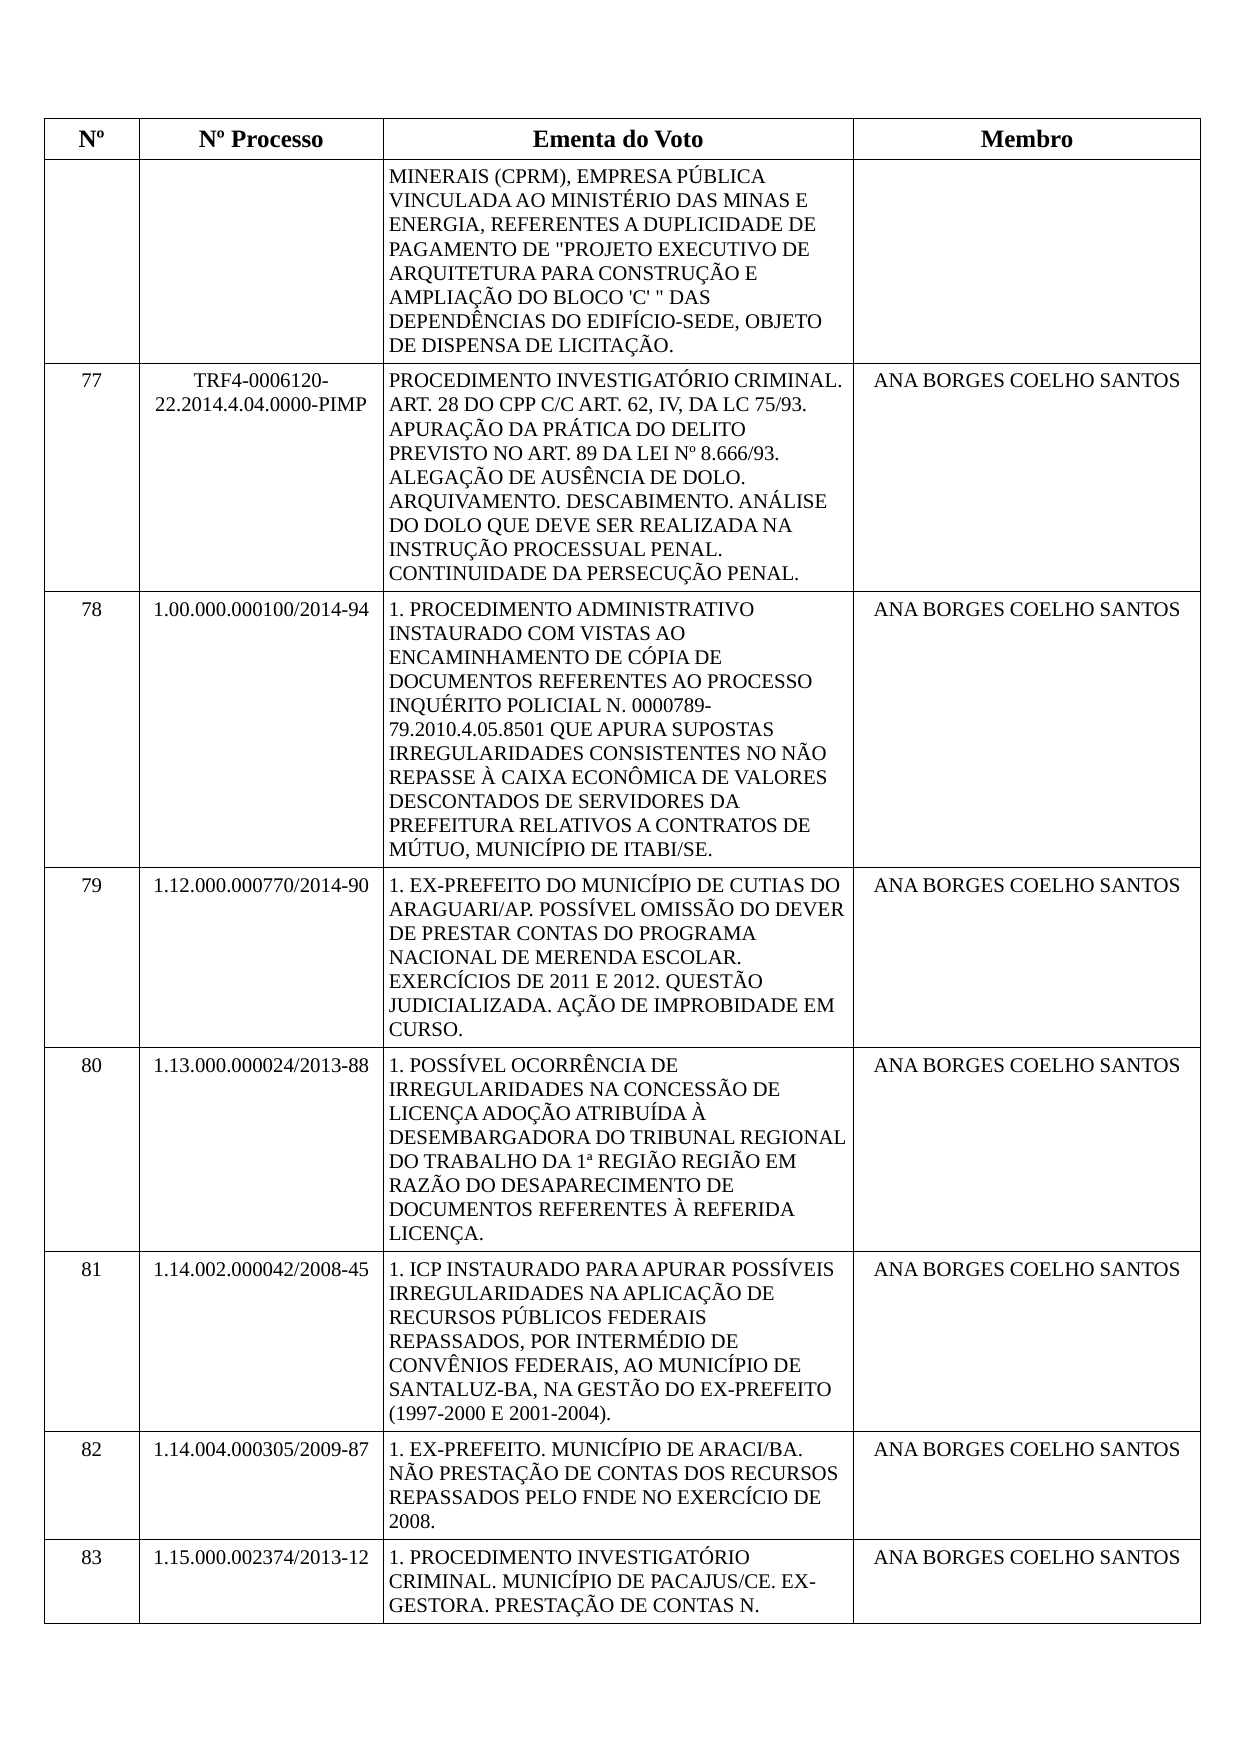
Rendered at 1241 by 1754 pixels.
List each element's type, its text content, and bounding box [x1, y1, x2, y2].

table_header Ementa do Voto [384, 119, 853, 158]
table_cell ANA BORGES COELHO SANTOS [854, 1432, 1200, 1539]
table_header Nº Processo [140, 119, 383, 158]
table_cell 81 [45, 1252, 139, 1431]
table_header Membro [854, 119, 1200, 158]
table_cell ANA BORGES COELHO SANTOS [854, 1252, 1200, 1431]
table_cell 1. PROCEDIMENTO ADMINISTRATIVO INSTAURADO COM VISTAS AO ENCAMINHAMENTO DE CÓPIA DE DOCUMENTOS REFERENTES AO PROCESSO INQUÉRITO POLICIAL N. 0000789-79.2010.4.05.8501 QUE APURA SUPOSTAS IRREGULARIDADES CONSISTENTES NO NÃO REPASSE À CAIXA ECONÔMICA DE VALORES DESCONTADOS DE SERVIDORES DA PREFEITURA RELATIVOS A CONTRATOS DE MÚTUO, MUNICÍPIO DE ITABI/SE. [384, 592, 853, 867]
table_cell 82 [45, 1432, 139, 1539]
table_cell 1.14.002.000042/2008-45 [140, 1252, 383, 1431]
table_cell 80 [45, 1048, 139, 1251]
table_cell 1.13.000.000024/2013-88 [140, 1048, 383, 1251]
table_cell 1. EX-PREFEITO DO MUNICÍPIO DE CUTIAS DO ARAGUARI/AP. POSSÍVEL OMISSÃO DO DEVER DE PRESTAR CONTAS DO PROGRAMA NACIONAL DE MERENDA ESCOLAR. EXERCÍCIOS DE 2011 E 2012. QUESTÃO JUDICIALIZADA. AÇÃO DE IMPROBIDADE EM CURSO. [384, 868, 853, 1047]
table_cell ANA BORGES COELHO SANTOS [854, 364, 1200, 591]
table_cell 78 [45, 592, 139, 867]
table_cell 79 [45, 868, 139, 1047]
table_cell 1. EX-PREFEITO. MUNICÍPIO DE ARACI/BA. NÃO PRESTAÇÃO DE CONTAS DOS RECURSOS REPASSADOS PELO FNDE NO EXERCÍCIO DE 2008. [384, 1432, 853, 1539]
table_header Nº [45, 119, 139, 158]
table_cell ANA BORGES COELHO SANTOS [854, 592, 1200, 867]
table_cell 1. POSSÍVEL OCORRÊNCIA DE IRREGULARIDADES NA CONCESSÃO DE LICENÇA ADOÇÃO ATRIBUÍDA À DESEMBARGADORA DO TRIBUNAL REGIONAL DO TRABALHO DA 1ª REGIÃO REGIÃO EM RAZÃO DO DESAPARECIMENTO DE DOCUMENTOS REFERENTES À REFERIDA LICENÇA. [384, 1048, 853, 1251]
table_cell ANA BORGES COELHO SANTOS [854, 1540, 1200, 1622]
table_cell [854, 160, 1200, 362]
table_cell 77 [45, 364, 139, 591]
table_cell 1.14.004.000305/2009-87 [140, 1432, 383, 1539]
table_cell ANA BORGES COELHO SANTOS [854, 1048, 1200, 1251]
table_cell [140, 160, 383, 362]
table_cell 1. PROCEDIMENTO INVESTIGATÓRIO CRIMINAL. MUNICÍPIO DE PACAJUS/CE. EX-GESTORA. PRESTAÇÃO DE CONTAS N. [384, 1540, 853, 1622]
table_cell 1.12.000.000770/2014-90 [140, 868, 383, 1047]
table_cell 1.00.000.000100/2014-94 [140, 592, 383, 867]
table_cell MINERAIS (CPRM), EMPRESA PÚBLICA VINCULADA AO MINISTÉRIO DAS MINAS E ENERGIA, REFERENTES A DUPLICIDADE DE PAGAMENTO DE "PROJETO EXECUTIVO DE ARQUITETURA PARA CONSTRUÇÃO E AMPLIAÇÃO DO BLOCO 'C' " DAS DEPENDÊNCIAS DO EDIFÍCIO-SEDE, OBJETO DE DISPENSA DE LICITAÇÃO. [384, 160, 853, 362]
table_cell 1.15.000.002374/2013-12 [140, 1540, 383, 1622]
table_cell 1. ICP INSTAURADO PARA APURAR POSSÍVEIS IRREGULARIDADES NA APLICAÇÃO DE RECURSOS PÚBLICOS FEDERAIS REPASSADOS, POR INTERMÉDIO DE CONVÊNIOS FEDERAIS, AO MUNICÍPIO DE SANTALUZ-BA, NA GESTÃO DO EX-PREFEITO (1997-2000 E 2001-2004). [384, 1252, 853, 1431]
table_cell 83 [45, 1540, 139, 1622]
table_cell TRF4-0006120-22.2014.4.04.0000-PIMP [140, 364, 383, 591]
table_cell PROCEDIMENTO INVESTIGATÓRIO CRIMINAL. ART. 28 DO CPP C/C ART. 62, IV, DA LC 75/93. APURAÇÃO DA PRÁTICA DO DELITO PREVISTO NO ART. 89 DA LEI Nº 8.666/93. ALEGAÇÃO DE AUSÊNCIA DE DOLO. ARQUIVAMENTO. DESCABIMENTO. ANÁLISE DO DOLO QUE DEVE SER REALIZADA NA INSTRUÇÃO PROCESSUAL PENAL. CONTINUIDADE DA PERSECUÇÃO PENAL. [384, 364, 853, 591]
table_cell ANA BORGES COELHO SANTOS [854, 868, 1200, 1047]
table_cell [45, 160, 139, 362]
